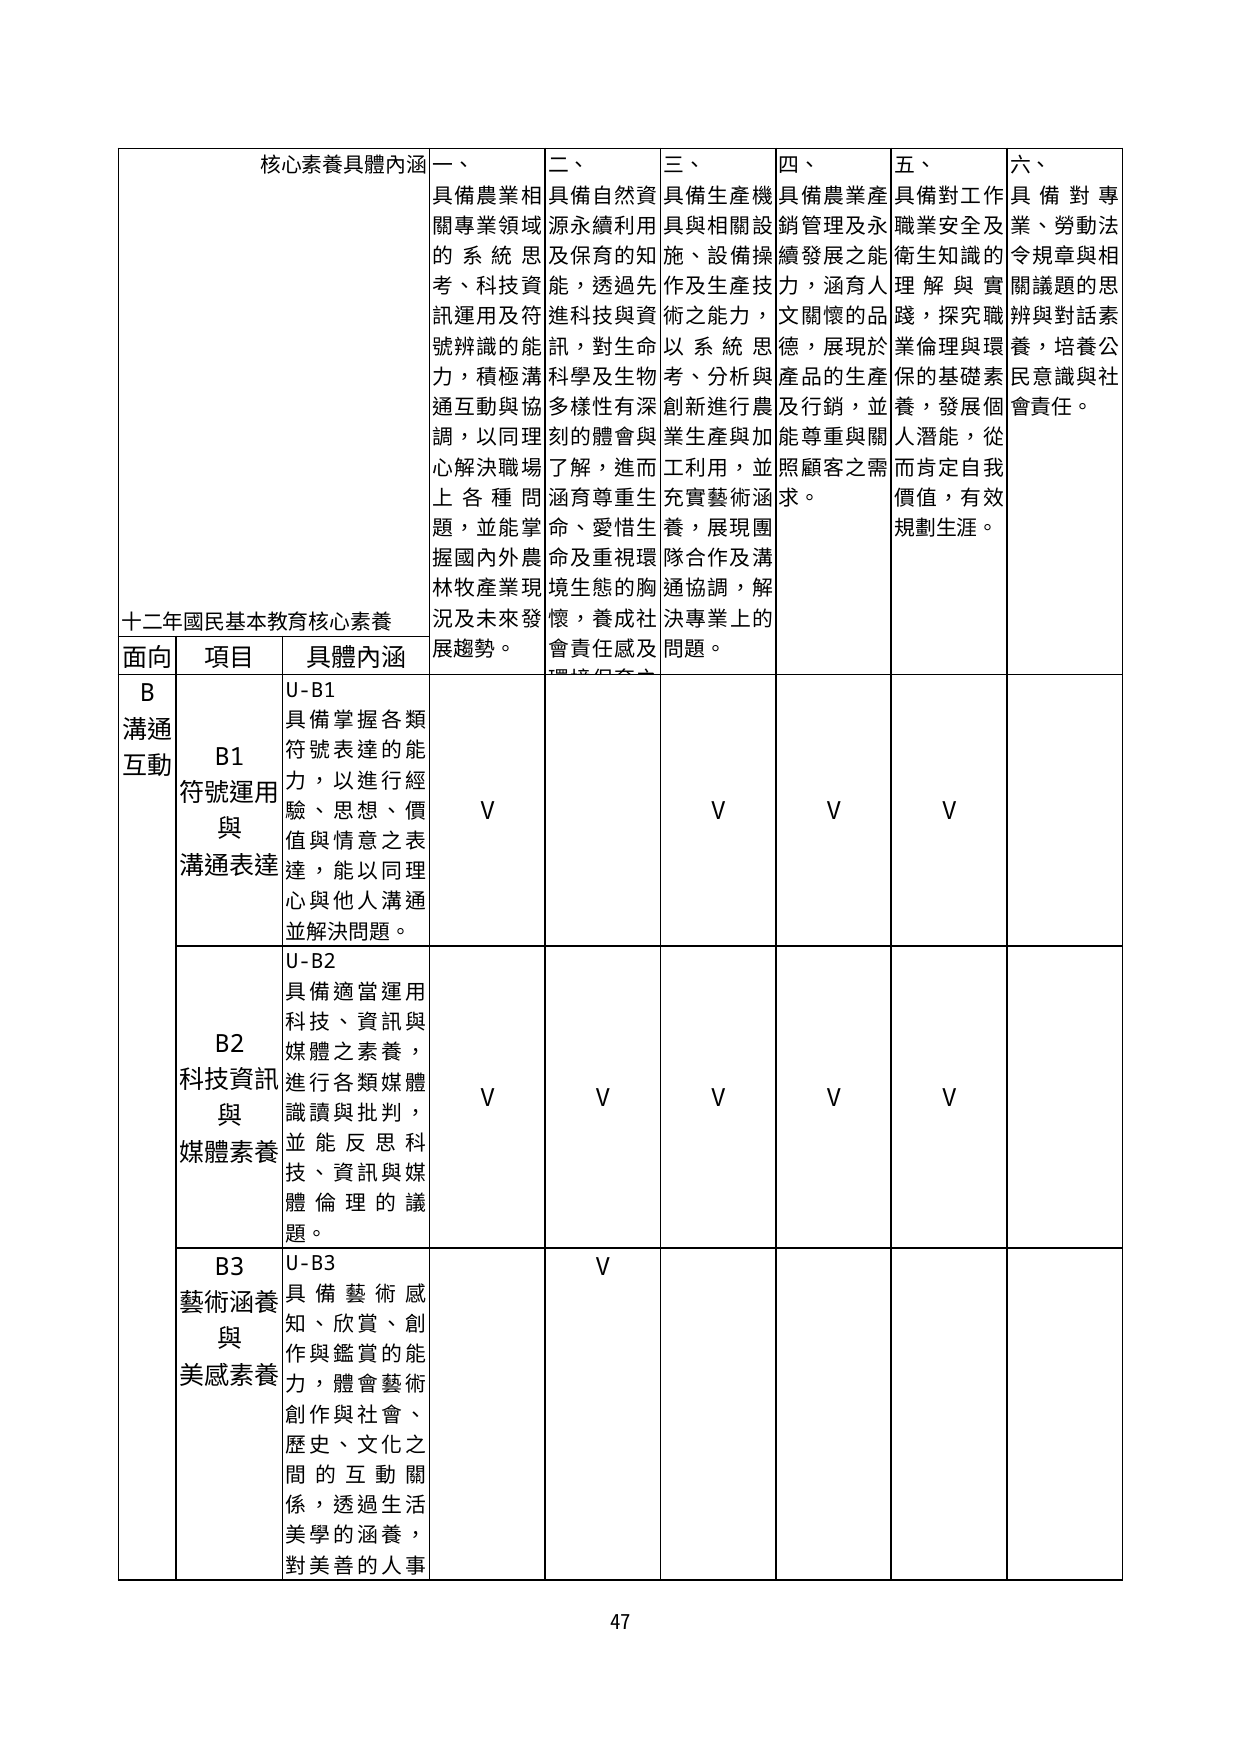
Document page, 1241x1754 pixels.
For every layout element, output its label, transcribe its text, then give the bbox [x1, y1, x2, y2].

table_cell U-B3 具備藝術感知、欣賞、創作與鑑賞的能力，體會藝術創作與社會、歷史、文化之間的互動關係，透過生活美學的涵養，對美善的人事 [283, 1249, 429, 1579]
table_cell B3 藝術涵養與 美感素養 [177, 1249, 282, 1579]
table_cell 項目 [177, 637, 282, 673]
table_cell V [777, 947, 890, 1247]
table_cell 面向 [119, 637, 175, 673]
table_cell [777, 1249, 890, 1579]
table_header 三、 具備生產機具與相關設施、設備操作及生產技術之能力，以系統思考、分析與創新進行農業生產與加工利用，並充實藝術涵養，展現團隊合作及溝通協調，解決專業上的問題。 [661, 149, 775, 673]
table_cell U-B2 具備適當運用科技、資訊與媒體之素養，進行各類媒體識讀與批判，並能反思科技、資訊與媒體倫理的議題。 [283, 947, 429, 1247]
table_cell V [430, 675, 544, 945]
table_cell [1008, 675, 1122, 945]
table_cell B1 符號運用與 溝通表達 [177, 675, 282, 945]
table_cell V [892, 947, 1006, 1247]
table_cell V [661, 947, 775, 1247]
table_cell [1008, 1249, 1122, 1579]
table_cell V [892, 675, 1006, 945]
table_cell U-B1 具備掌握各類符號表達的能力，以進行經驗、思想、價值與情意之表達，能以同理心與他人溝通並解決問題。 [283, 675, 429, 945]
table_cell [546, 675, 660, 945]
table_header 一、 具備農業相關專業領域的系統思考、科技資訊運用及符號辨識的能力，積極溝通互動與協調，以同理心解決職場上各種問題，並能掌握國內外農林牧產業現況及未來發展趨勢。 [430, 149, 544, 673]
table_cell V [430, 947, 544, 1247]
table_cell V [777, 675, 890, 945]
table_header 核心素養具體內涵 十二年國民基本教育核心素養 [119, 149, 429, 636]
table_header 二、 具備自然資源永續利用及保育的知能，透過先進科技與資訊，對生命科學及生物多樣性有深刻的體會與了解，進而涵育尊重生命、愛惜生命及重視環境生態的胸懷，養成社會責任感及環境保育之意識。 [546, 149, 660, 673]
table_header 五、 具備對工作職業安全及衛生知識的理解與實踐，探究職業倫理與環保的基礎素養，發展個人潛能，從而肯定自我價值，有效規劃生涯。 [892, 149, 1006, 673]
table_cell [892, 1249, 1006, 1579]
table_header 四、 具備農業產銷管理及永續發展之能力，涵育人文關懷的品德，展現於產品的生產及行銷，並能尊重與關照顧客之需求。 [777, 149, 890, 673]
table_cell V [546, 947, 660, 1247]
table_cell B 溝通互動 [119, 675, 175, 1579]
table_cell V [546, 1249, 660, 1579]
table_cell 具體內涵 [283, 637, 429, 673]
table_cell [430, 1249, 544, 1579]
table_cell [1008, 947, 1122, 1247]
table_cell [661, 1249, 775, 1579]
table_cell V [661, 675, 775, 945]
table_header 六、 具備對專業、勞動法令規章與相關議題的思辨與對話素養，培養公民意識與社會責任。 [1008, 149, 1122, 673]
table_cell B2 科技資訊與 媒體素養 [177, 947, 282, 1247]
